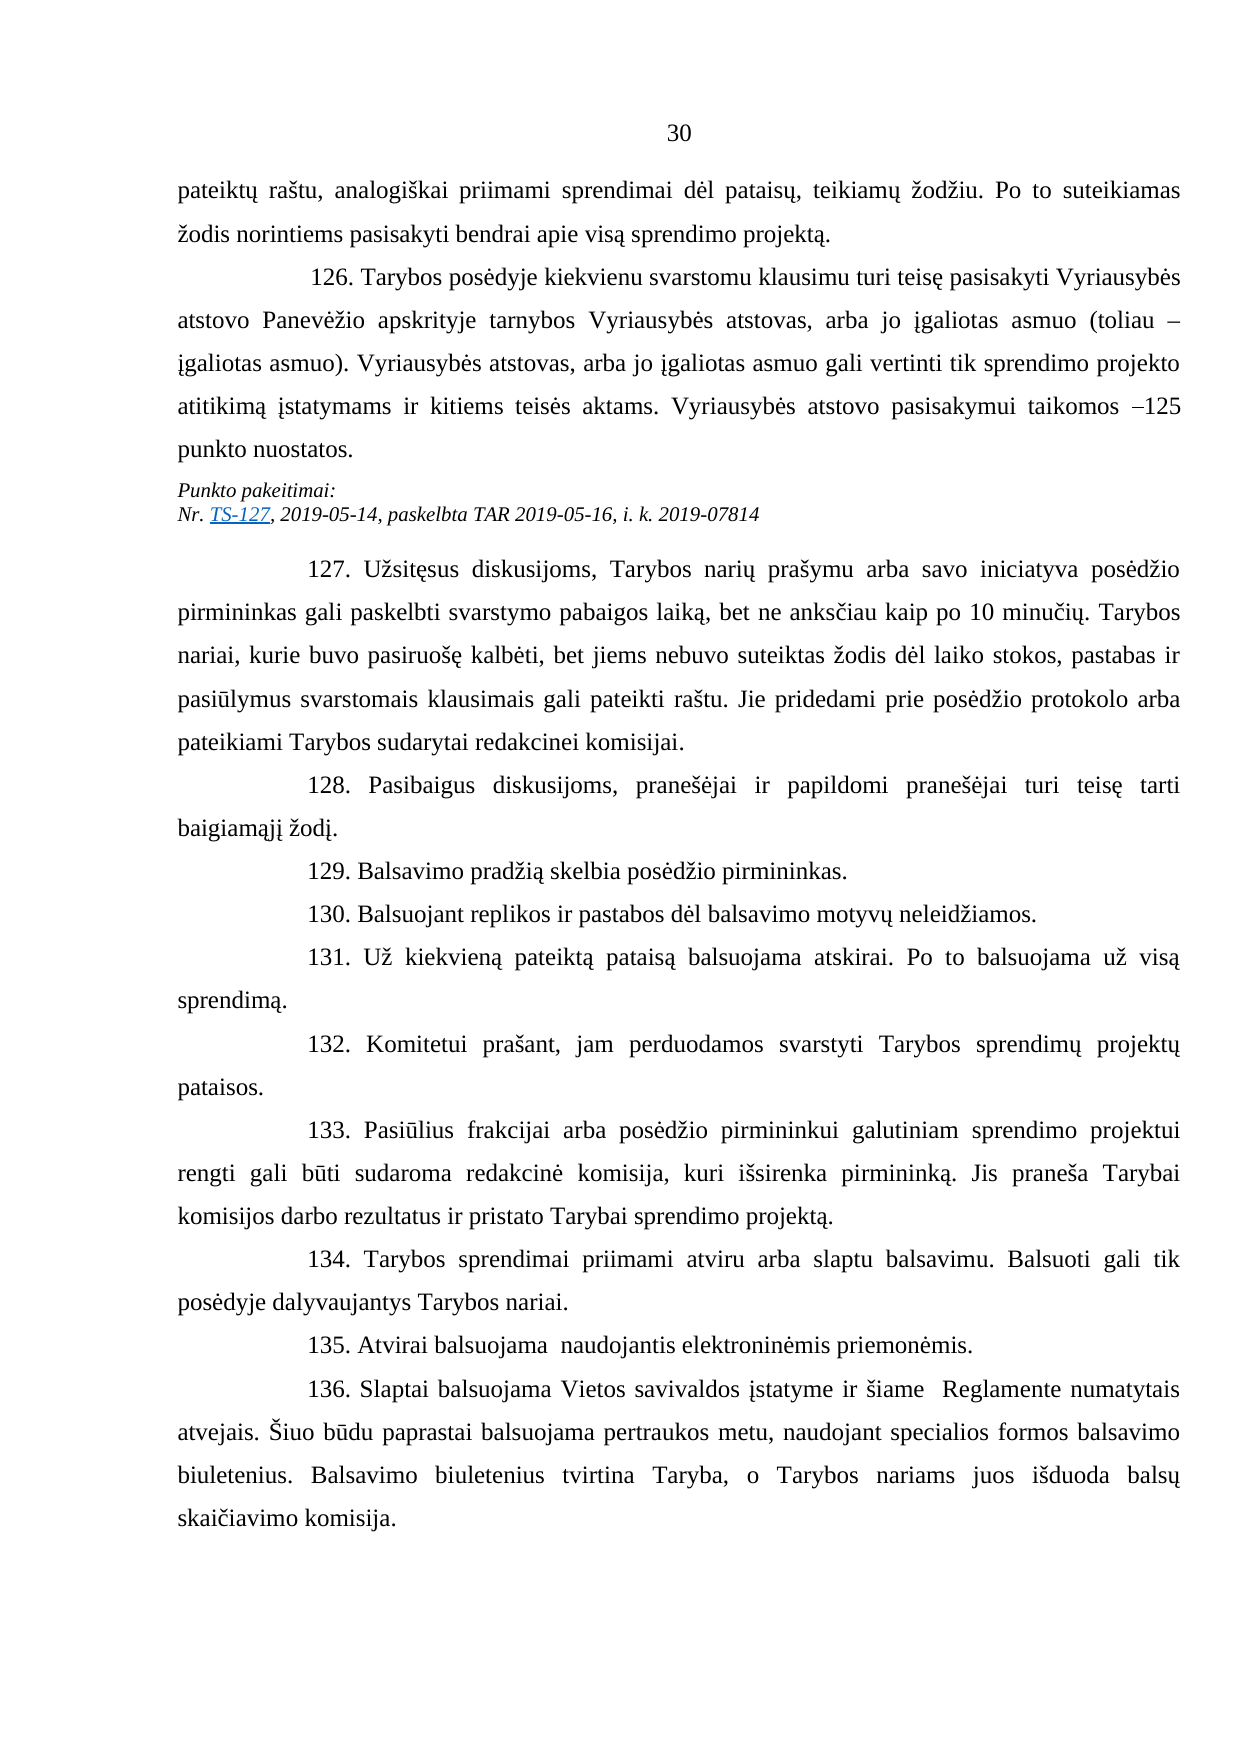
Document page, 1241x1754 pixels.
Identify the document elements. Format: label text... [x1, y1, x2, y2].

text 126. Tarybos posėdyje kiekvienu svarstomu klausimu turi teisę pasisakyti Vyriausybės atstovo Panevėžio apskrityje tarnybos Vyriausybės atstovas, arba jo įgaliotas asmuo (toliau – įgaliotas asmuo). Vyriausybės atstovas, arba jo įgaliotas asmuo gali vertinti tik sprendimo projekto atitikimą įstatymams ir kitiems teisės aktams. Vyriausybės atstovo pasisakymui taikomos 125 punkto nuostatos. [177, 262, 1181, 463]
text 132. Komitetui prašant, jam perduodamos svarstyti Tarybos sprendimų projektų pataisos. [177, 1029, 1181, 1101]
text Punkto pakeitimai: [177, 477, 1181, 502]
text Nr. TS-127, 2019-05-14, paskelbta TAR 2019-05-16, i. k. 2019-07814 [177, 502, 1181, 526]
text 136. Slaptai balsuojama Vietos savivaldos įstatyme ir šiame Reglamente numatytais atvejais. Šiuo būdu paprastai balsuojama pertraukos metu, naudojant specialios formos balsavimo biuletenius. Balsavimo biuletenius tvirtina Taryba, o Tarybos nariams juos išduoda balsų skaičiavimo komisija. [177, 1374, 1181, 1532]
text 129. Balsavimo pradžią skelbia posėdžio pirmininkas. [177, 856, 1181, 885]
text 131. Už kiekvieną pateiktą pataisą balsuojama atskirai. Po to balsuojama už visą sprendimą. [177, 942, 1181, 1014]
text 127. Užsitęsus diskusijoms, Tarybos narių prašymu arba savo iniciatyva posėdžio pirmininkas gali paskelbti svarstymo pabaigos laiką, bet ne anksčiau kaip po 10 minučių. Tarybos nariai, kurie buvo pasiruošę kalbėti, bet jiems nebuvo suteiktas žodis dėl laiko stokos, pastabas ir pasiūlymus svarstomais klausimais gali pateikti raštu. Jie pridedami prie posėdžio protokolo arba pateikiami Tarybos sudarytai redakcinei komisijai. [177, 554, 1181, 756]
text 134. Tarybos sprendimai priimami atviru arba slaptu balsavimu. Balsuoti gali tik posėdyje dalyvaujantys Tarybos nariai. [177, 1244, 1181, 1316]
text 128. Pasibaigus diskusijoms, pranešėjai ir papildomi pranešėjai turi teisę tarti baigiamąjį žodį. [177, 770, 1181, 842]
text pateiktų raštu, analogiškai priimami sprendimai dėl pataisų, teikiamų žodžiu. Po to suteikiamas žodis norintiems pasisakyti bendrai apie visą sprendimo projektą. [177, 176, 1181, 247]
text 130. Balsuojant replikos ir pastabos dėl balsavimo motyvų neleidžiamos. [177, 899, 1181, 928]
text 135. Atvirai balsuojama naudojantis elektroninėmis priemonėmis. [177, 1331, 1181, 1359]
text 133. Pasiūlius frakcijai arba posėdžio pirmininkui galutiniam sprendimo projektui rengti gali būti sudaroma redakcinė komisija, kuri išsirenka pirmininką. Jis praneša Tarybai komisijos darbo rezultatus ir pristato Tarybai sprendimo projektą. [177, 1115, 1181, 1230]
